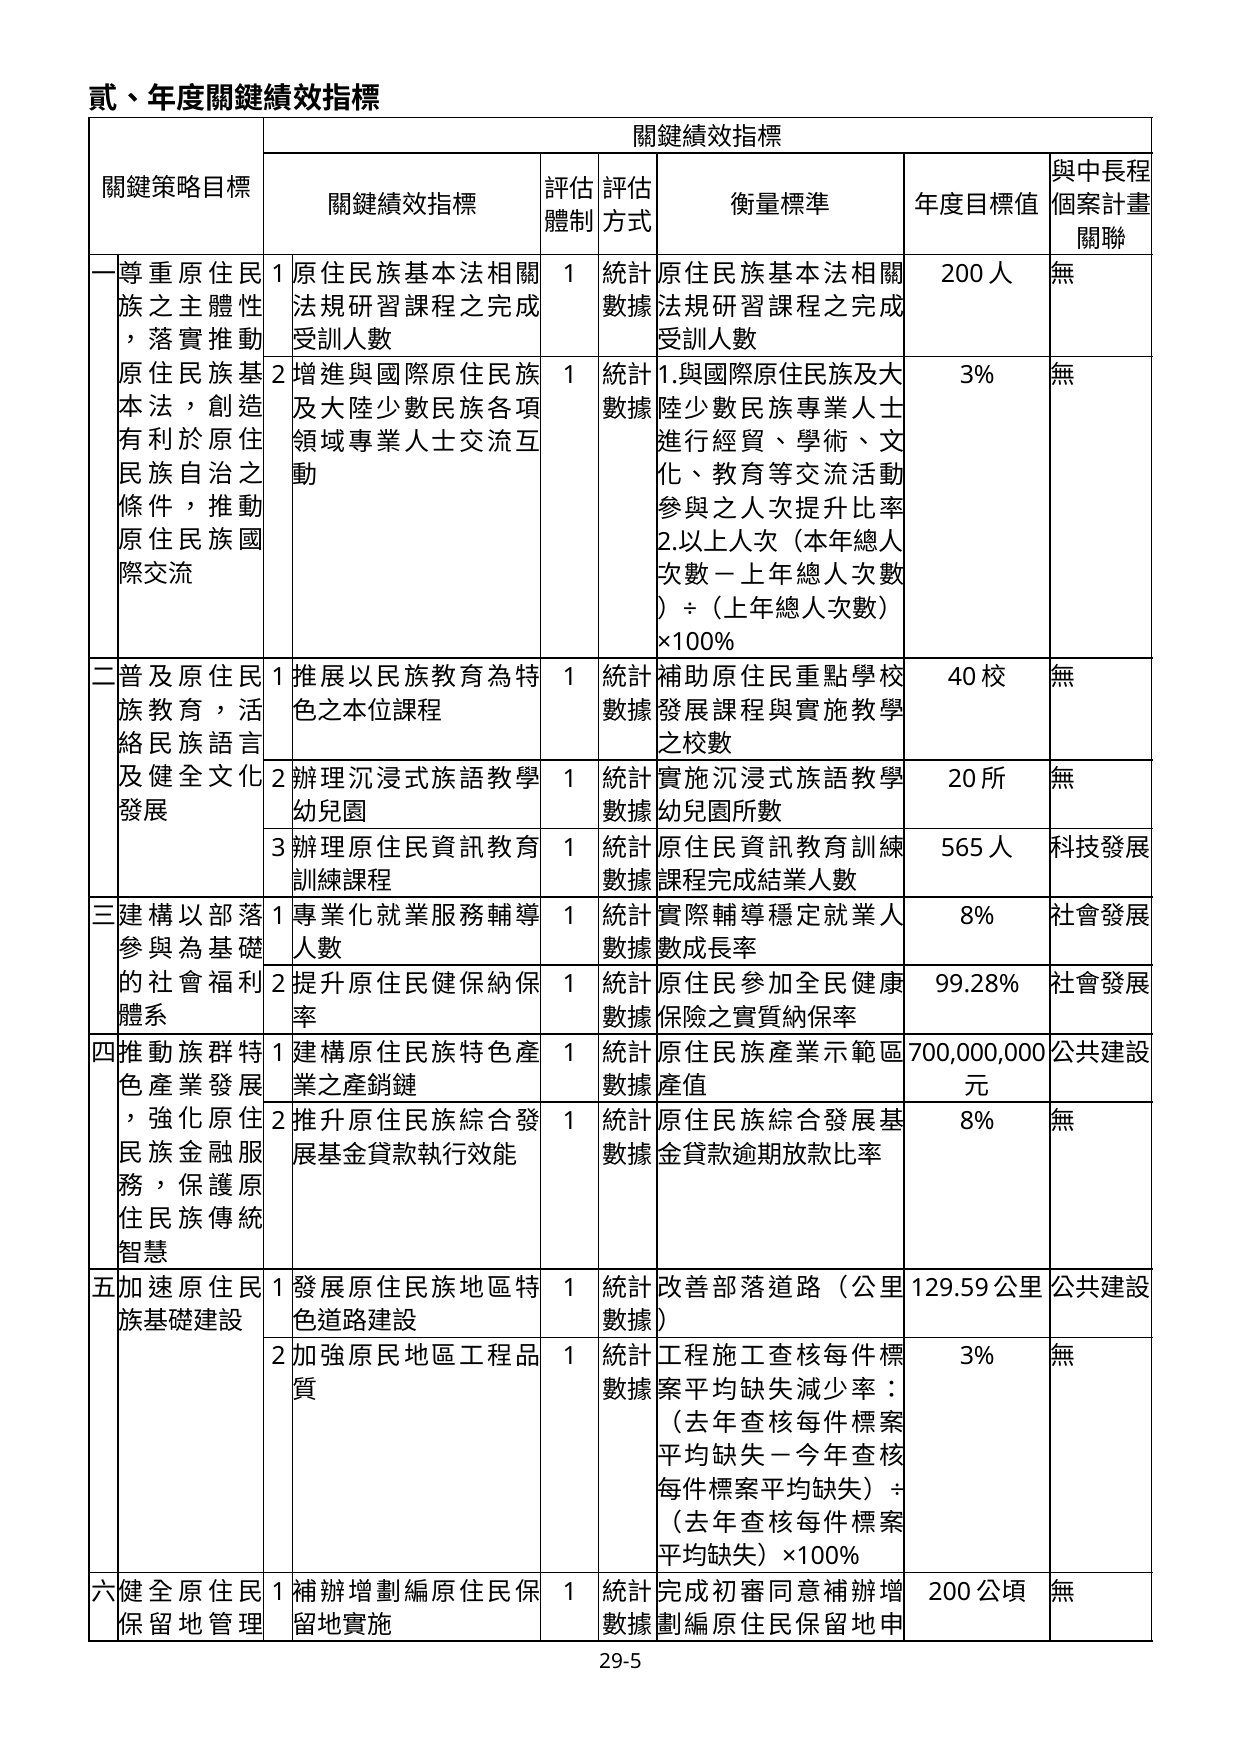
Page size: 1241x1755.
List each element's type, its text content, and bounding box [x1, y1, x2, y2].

table_cell 1 [264, 1035, 292, 1101]
table_cell 關鍵績效指標 [264, 154, 540, 254]
table_cell 四 [90, 1035, 117, 1268]
table_cell 1 [541, 1270, 598, 1336]
table_cell 無 [1051, 255, 1151, 356]
table_cell 科技發展 [1051, 829, 1151, 896]
table_cell 565人 [905, 829, 1049, 896]
table_cell 1 [264, 1573, 292, 1640]
table_cell 二 [90, 659, 117, 896]
table_cell 2 [264, 1103, 292, 1268]
table_cell 社會發展 [1051, 898, 1151, 964]
table_cell 發展原住民族地區特色道路建設 [293, 1270, 540, 1336]
table_cell 統計數據 [599, 659, 656, 759]
table_cell 1 [264, 659, 292, 759]
table_cell 1 [541, 659, 598, 759]
table_cell 尊重原住民族之主體性，落實推動原住民族基本法，創造有利於原住民族自治之條件，推動原住民族國際交流 [119, 255, 263, 657]
table_cell 無 [1051, 357, 1151, 657]
table_cell 1 [264, 1270, 292, 1336]
table_cell 1 [541, 898, 598, 964]
table_cell 實際輔導穩定就業人數成長率 [658, 898, 903, 964]
table_cell 社會發展 [1051, 966, 1151, 1033]
table_cell 200公頃 [905, 1573, 1049, 1640]
table_cell 普及原住民族教育，活絡民族語言及健全文化發展 [119, 659, 263, 896]
table_cell 129.59公里 [905, 1270, 1049, 1336]
table_cell 1 [541, 1573, 598, 1640]
table_cell 3% [905, 1338, 1049, 1571]
table_cell 工程施工查核每件標案平均缺失減少率：（去年查核每件標案平均缺失－今年查核每件標案平均缺失）÷（去年查核每件標案平均缺失）×100% [658, 1338, 903, 1571]
table_cell 原住民族基本法相關法規研習課程之完成受訓人數 [658, 255, 903, 356]
table_cell 2 [264, 761, 292, 827]
table_cell 2 [264, 1338, 292, 1571]
table_cell 1 [541, 255, 598, 356]
table_cell 辦理沉浸式族語教學幼兒園 [293, 761, 540, 827]
table_cell 原住民資訊教育訓練課程完成結業人數 [658, 829, 903, 896]
table_cell 1 [264, 255, 292, 356]
table_cell 1 [541, 1035, 598, 1101]
table_cell 2 [264, 966, 292, 1033]
text 貳、年度關鍵績效指標 [89, 75, 1152, 117]
table_cell 推升原住民族綜合發展基金貸款執行效能 [293, 1103, 540, 1268]
table_cell 加速原住民族基礎建設 [119, 1270, 263, 1571]
table_cell 評估 方式 [599, 154, 656, 254]
table_cell 無 [1051, 1573, 1151, 1640]
table_cell 統計數據 [599, 1573, 656, 1640]
table_cell 1 [541, 761, 598, 827]
table_cell 統計數據 [599, 761, 656, 827]
table_cell 2 [264, 357, 292, 657]
table_cell 完成初審同意補辦增劃編原住民保留地申 [658, 1573, 903, 1640]
table_cell 1 [541, 966, 598, 1033]
table_cell 20所 [905, 761, 1049, 827]
table_cell 統計數據 [599, 357, 656, 657]
table_cell 與中長程個案計畫關聯 [1051, 154, 1151, 254]
table_cell 推展以民族教育為特色之本位課程 [293, 659, 540, 759]
table_cell 1 [541, 357, 598, 657]
table_cell 評估 體制 [541, 154, 598, 254]
table_cell 無 [1051, 761, 1151, 827]
table_cell 1 [541, 1103, 598, 1268]
table_cell 補辦增劃編原住民保留地實施 [293, 1573, 540, 1640]
table_cell 1 [541, 1338, 598, 1571]
table_cell 3 [264, 829, 292, 896]
table_header 關鍵績效指標 [264, 118, 1151, 152]
table_cell 原住民族基本法相關法規研習課程之完成受訓人數 [293, 255, 540, 356]
table_cell 加強原民地區工程品質 [293, 1338, 540, 1571]
table_cell 原住民族綜合發展基金貸款逾期放款比率 [658, 1103, 903, 1268]
table_cell 公共建設 [1051, 1035, 1151, 1101]
table_cell 建構原住民族特色產業之產銷鏈 [293, 1035, 540, 1101]
table_cell 40校 [905, 659, 1049, 759]
table_cell 1 [264, 898, 292, 964]
table_cell 衡量標準 [658, 154, 903, 254]
table_cell 年度目標值 [905, 154, 1049, 254]
table_cell 六 [90, 1573, 117, 1640]
table_cell 原住民族產業示範區產值 [658, 1035, 903, 1101]
table_cell 專業化就業服務輔導人數 [293, 898, 540, 964]
table_cell 實施沉浸式族語教學幼兒園所數 [658, 761, 903, 827]
table_cell 99.28% [905, 966, 1049, 1033]
table_cell 統計數據 [599, 1035, 656, 1101]
table_cell 統計數據 [599, 966, 656, 1033]
table_cell 推動族群特色產業發展，強化原住民族金融服務，保護原住民族傳統智慧 [119, 1035, 263, 1268]
table_cell 8% [905, 1103, 1049, 1268]
table_cell 原住民參加全民健康保險之實質納保率 [658, 966, 903, 1033]
table_cell 統計數據 [599, 829, 656, 896]
table_cell 改善部落道路（公里） [658, 1270, 903, 1336]
table_cell 1 [541, 829, 598, 896]
table_cell 無 [1051, 1103, 1151, 1268]
table_cell 公共建設 [1051, 1270, 1151, 1336]
table_cell 增進與國際原住民族及大陸少數民族各項領域專業人士交流互動 [293, 357, 540, 657]
table_cell 五 [90, 1270, 117, 1571]
table_cell 補助原住民重點學校發展課程與實施教學之校數 [658, 659, 903, 759]
table_cell 200人 [905, 255, 1049, 356]
table_cell 統計數據 [599, 255, 656, 356]
table_cell 700,000,000元 [905, 1035, 1049, 1101]
table_cell 統計數據 [599, 1270, 656, 1336]
table_cell 1.與國際原住民族及大陸少數民族專業人士進行經貿、學術、文化、教育等交流活動參與之人次提升比率2.以上人次（本年總人次數－上年總人次數）÷（上年總人次數）×100% [658, 357, 903, 657]
table_cell 辦理原住民資訊教育訓練課程 [293, 829, 540, 896]
table_cell 三 [90, 898, 117, 1033]
table_cell 統計數據 [599, 1338, 656, 1571]
table_cell 8% [905, 898, 1049, 964]
table_cell 健全原住民保留地管理機制及法制化，保障原住民族土地權益 [119, 1573, 263, 1640]
table_cell 3% [905, 357, 1049, 657]
table_cell 建構以部落參與為基礎的社會福利體系 [119, 898, 263, 1033]
table_cell 一 [90, 255, 117, 657]
table_cell 提升原住民健保納保率 [293, 966, 540, 1033]
table_cell 無 [1051, 659, 1151, 759]
table_cell 無 [1051, 1338, 1151, 1571]
table_header 關鍵策略目標 [90, 118, 263, 254]
table_cell 統計數據 [599, 1103, 656, 1268]
table_cell 統計數據 [599, 898, 656, 964]
